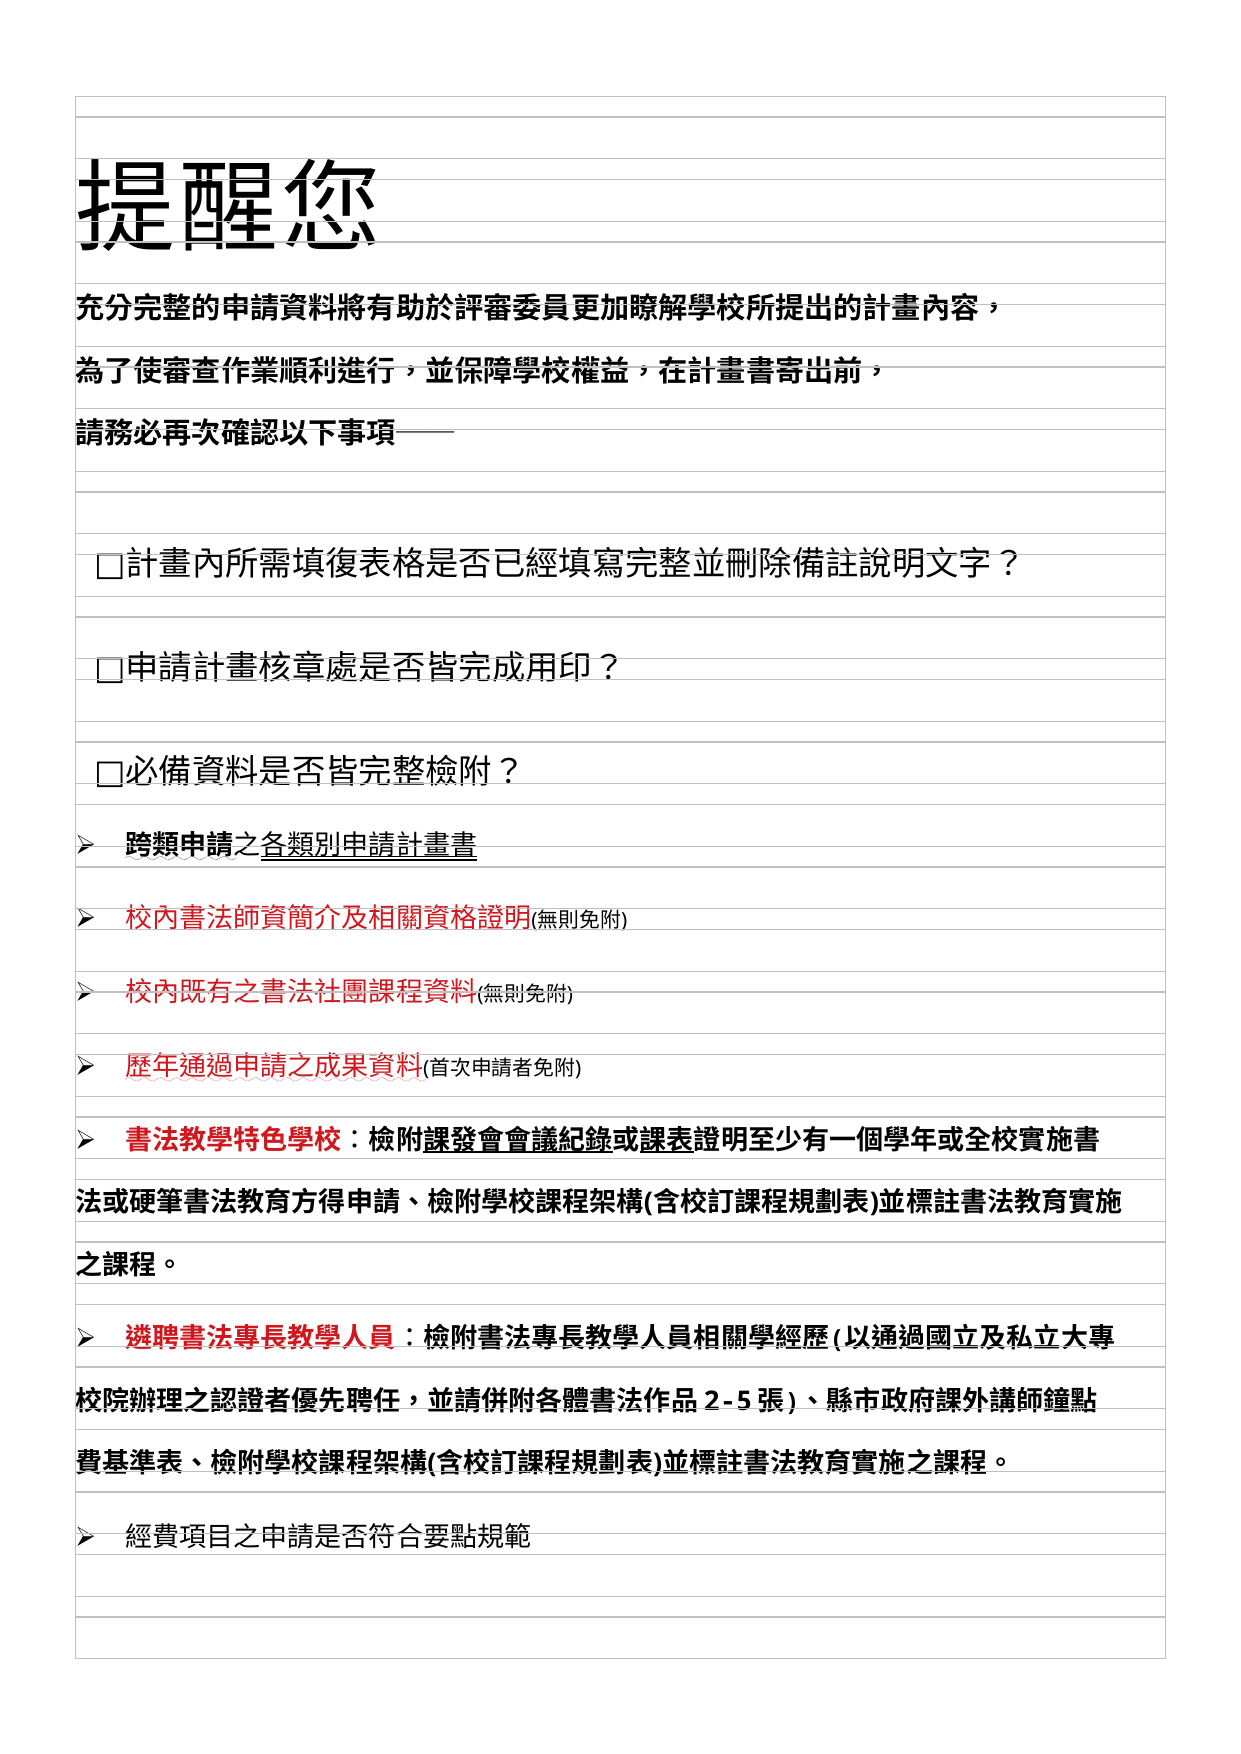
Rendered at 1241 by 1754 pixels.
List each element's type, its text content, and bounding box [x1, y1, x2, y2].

text □申請計畫核章處是否皆完成用印？ [331, 659, 496, 679]
text □申請計畫核章處是否皆完成用印？ [513, 659, 530, 679]
text 提醒您 [98, 222, 116, 241]
text [94, 534, 1165, 554]
list 法或硬筆書法教育方得申請、檢附學校課程架構(含校訂課程規劃表)並標註書法教育實施 [76, 1180, 1123, 1221]
text 提醒您 [76, 118, 1165, 158]
text 請務必再次確認以下事項── [76, 409, 1165, 429]
list [1166, 1022, 1202, 1084]
text 提醒您 [192, 188, 197, 211]
list 遴聘書法專長教學人員：檢附書法專長教學人員相關學經歷(以通過國立及私立大專校院辦理之認證者優先聘任，並請併附各體書法作品2-5張)、縣市政府課外講師鐘點費基準表、檢附學校課程架構(含校訂課程規劃表)並標註書法教育實施之課程。 [76, 1368, 1123, 1408]
list [76, 1159, 1123, 1179]
list 校內書法師資簡介及相關資格證明(無則免附) [76, 874, 1165, 908]
list 校內書法師資簡介及相關資格證明(無則免附) [219, 909, 251, 929]
list [76, 1034, 1165, 1054]
text □申請計畫核章處是否皆完成用印？ [143, 659, 214, 679]
text 提醒您 [192, 222, 216, 238]
text 提醒您 [117, 233, 126, 241]
list 跨類申請之各類別申請計畫書 [76, 847, 1165, 863]
list 校內書法師資簡介及相關資格證明(無則免附) [76, 909, 130, 929]
list 校內書法師資簡介及相關資格證明(無則免附) [271, 909, 296, 929]
list 書法教學特色學校：檢附課發會會議紀錄或課表證明至少有一個學年或全校實施書 [76, 1118, 1123, 1158]
text □申請計畫核章處是否皆完成用印？ [94, 623, 1165, 658]
list 遴聘書法專長教學人員：檢附書法專長教學人員相關學經歷(以通過國立及私立大專校院辦理之認證者優先聘任，並請併附各體書法作品2-5張)、縣市政府課外講師鐘點費基準表、檢附學校課程架構(含校訂課程規劃表)並標註書法教育實施之課程。 [76, 1347, 1123, 1366]
list 跨類申請之各類別申請計畫書 [76, 805, 1165, 846]
list 遴聘書法專長教學人員：檢附書法專長教學人員相關學經歷(以通過國立及私立大專校院辦理之認證者優先聘任，並請併附各體書法作品2-5張)、縣市政府課外講師鐘點費基準表、檢附學校課程架構(含校訂課程規劃表)並標註書法教育實施之課程。 [76, 1409, 1123, 1429]
text 請務必再次確認以下事項── [76, 389, 1165, 408]
list 跨類申請之各類別申請計畫書 [142, 847, 175, 859]
text □申請計畫核章處是否皆完成用印？ [94, 680, 1165, 686]
list 跨類申請之各類別申請計畫書 [290, 847, 319, 856]
text [1166, 727, 1202, 789]
text [94, 519, 1165, 533]
text 提醒您 [76, 97, 1165, 116]
text 提醒您 [76, 180, 91, 221]
text 提醒您 [315, 222, 367, 241]
list 校內既有之書法社團課程資料(無則免附) [1166, 948, 1202, 1011]
list 校內書法師資簡介及相關資格證明(無則免附) [253, 909, 276, 929]
list 遴聘書法專長教學人員：檢附書法專長教學人員相關學經歷(以通過國立及私立大專校院辦理之認證者優先聘任，並請併附各體書法作品2-5張)、縣市政府課外講師鐘點費基準表、檢附學校課程架構(含校訂課程規劃表)並標註書法教育實施之課程。 [76, 1305, 1123, 1346]
text 提醒您 [76, 159, 91, 179]
text □申請計畫核章處是否皆完成用印？ [217, 659, 264, 679]
list [76, 1097, 1123, 1116]
list [76, 1022, 1165, 1033]
text 提醒您 [231, 215, 247, 221]
list 遴聘書法專長教學人員：檢附書法專長教學人員相關學經歷(以通過國立及私立大專校院辦理之認證者優先聘任，並請併附各體書法作品2-5張)、縣市政府課外講師鐘點費基準表、檢附學校課程架構(含校訂課程規劃表)並標註書法教育實施之課程。 [76, 1430, 1123, 1471]
text 為了使審查作業順利進行，並保障學校權益，在計畫書寄出前， [76, 347, 1165, 366]
text 提醒您 [296, 222, 307, 241]
list [76, 1222, 1123, 1241]
text 提醒您 [123, 181, 156, 189]
list 校內書法師資簡介及相關資格證明(無則免附) [132, 909, 165, 929]
text □申請計畫核章處是否皆完成用印？ [99, 659, 121, 679]
text □申請計畫核章處是否皆完成用印？ [555, 659, 575, 679]
text 提醒您 [192, 188, 216, 221]
list 經費項目之申請是否符合要點規範 [76, 1534, 1165, 1554]
text 請務必再次確認以下事項── [76, 430, 1165, 452]
text □必備資料是否皆完整檢附？ [94, 743, 1165, 783]
text 提醒您 [329, 159, 1165, 179]
list 跨類申請之各類別申請計畫書 [1166, 801, 1202, 863]
text □申請計畫核章處是否皆完成用印？ [578, 659, 1165, 679]
list 遴聘書法專長教學人員：檢附書法專長教學人員相關學經歷(以通過國立及私立大專校院辦理之認證者優先聘任，並請併附各體書法作品2-5張)、縣市政府課外講師鐘點費基準表、檢附學校課程架構(含校訂課程規劃表)並標註書法教育實施之課程。 [76, 1294, 1123, 1304]
text □計畫內所需填復表格是否已經填寫完整並刪除備註說明文字？ [94, 555, 1165, 582]
text 提醒您 [366, 222, 1165, 241]
list 校內書法師資簡介及相關資格證明(無則免附) [167, 909, 229, 929]
list 校內書法師資簡介及相關資格證明(無則免附) [434, 909, 455, 929]
list 校內書法師資簡介及相關資格證明(無則免附) [470, 909, 518, 929]
list 校內書法師資簡介及相關資格證明(無則免附) [1166, 874, 1202, 937]
text 提醒您 [123, 168, 156, 176]
list 校內書法師資簡介及相關資格證明(無則免附) [76, 930, 1165, 937]
list 校內既有之書法社團課程資料(無則免附) [76, 993, 1165, 1011]
text 提醒您 [143, 222, 186, 241]
text □申請計畫核章處是否皆完成用印？ [267, 659, 329, 679]
text 充分完整的申請資料將有助於評審委員更加瞭解學校所提出的計畫內容， [76, 305, 1165, 327]
list 校內書法師資簡介及相關資格證明(無則免附) [528, 909, 1165, 929]
text 提醒您 [98, 159, 308, 179]
list 校內書法師資簡介及相關資格證明(無則免附) [309, 909, 348, 929]
list 歷年通過申請之成果資料(首次申請者免附) [76, 1055, 1165, 1084]
text 為了使審查作業順利進行，並保障學校權益，在計畫書寄出前， [76, 327, 1165, 346]
text 提醒您 [254, 222, 296, 241]
list 校內既有之書法社團課程資料(無則免附) [76, 948, 1165, 971]
text □申請計畫核章處是否皆完成用印？ [122, 659, 140, 679]
list 校內既有之書法社團課程資料(無則免附) [76, 972, 1165, 991]
text 提醒您 [236, 183, 262, 192]
text 提醒您 [236, 169, 262, 178]
text 提醒您 [326, 175, 365, 179]
text 提醒您 [76, 243, 1165, 283]
list 經費項目之申請是否符合要點規範 [1166, 1493, 1202, 1556]
text 提醒您 [76, 222, 91, 241]
list 之課程。 [76, 1243, 1123, 1283]
text 提醒您 [212, 180, 1165, 221]
text 充分完整的申請資料將有助於評審委員更加瞭解學校所提出的計畫內容， [76, 284, 1165, 304]
text 為了使審查作業順利進行，並保障學校權益，在計畫書寄出前， [76, 368, 1165, 389]
text 提醒您 [222, 222, 247, 241]
text [94, 727, 1165, 741]
list 遴聘書法專長教學人員：檢附書法專長教學人員相關學經歷(以通過國立及私立大專校院辦理之認證者優先聘任，並請併附各體書法作品2-5張)、縣市政府課外講師鐘點費基準表、檢附學校課程架構(含校訂課程規劃表)並標註書法教育實施之課程。 [76, 1472, 1123, 1482]
text 提醒您 [98, 180, 196, 221]
text 提醒您 [211, 188, 216, 208]
list 經費項目之申請是否符合要點規範 [76, 1493, 1165, 1533]
text [94, 784, 1165, 789]
text □申請計畫核章處是否皆完成用印？ [497, 659, 513, 679]
text 提醒您 [123, 222, 136, 240]
text 提醒您 [306, 159, 328, 179]
